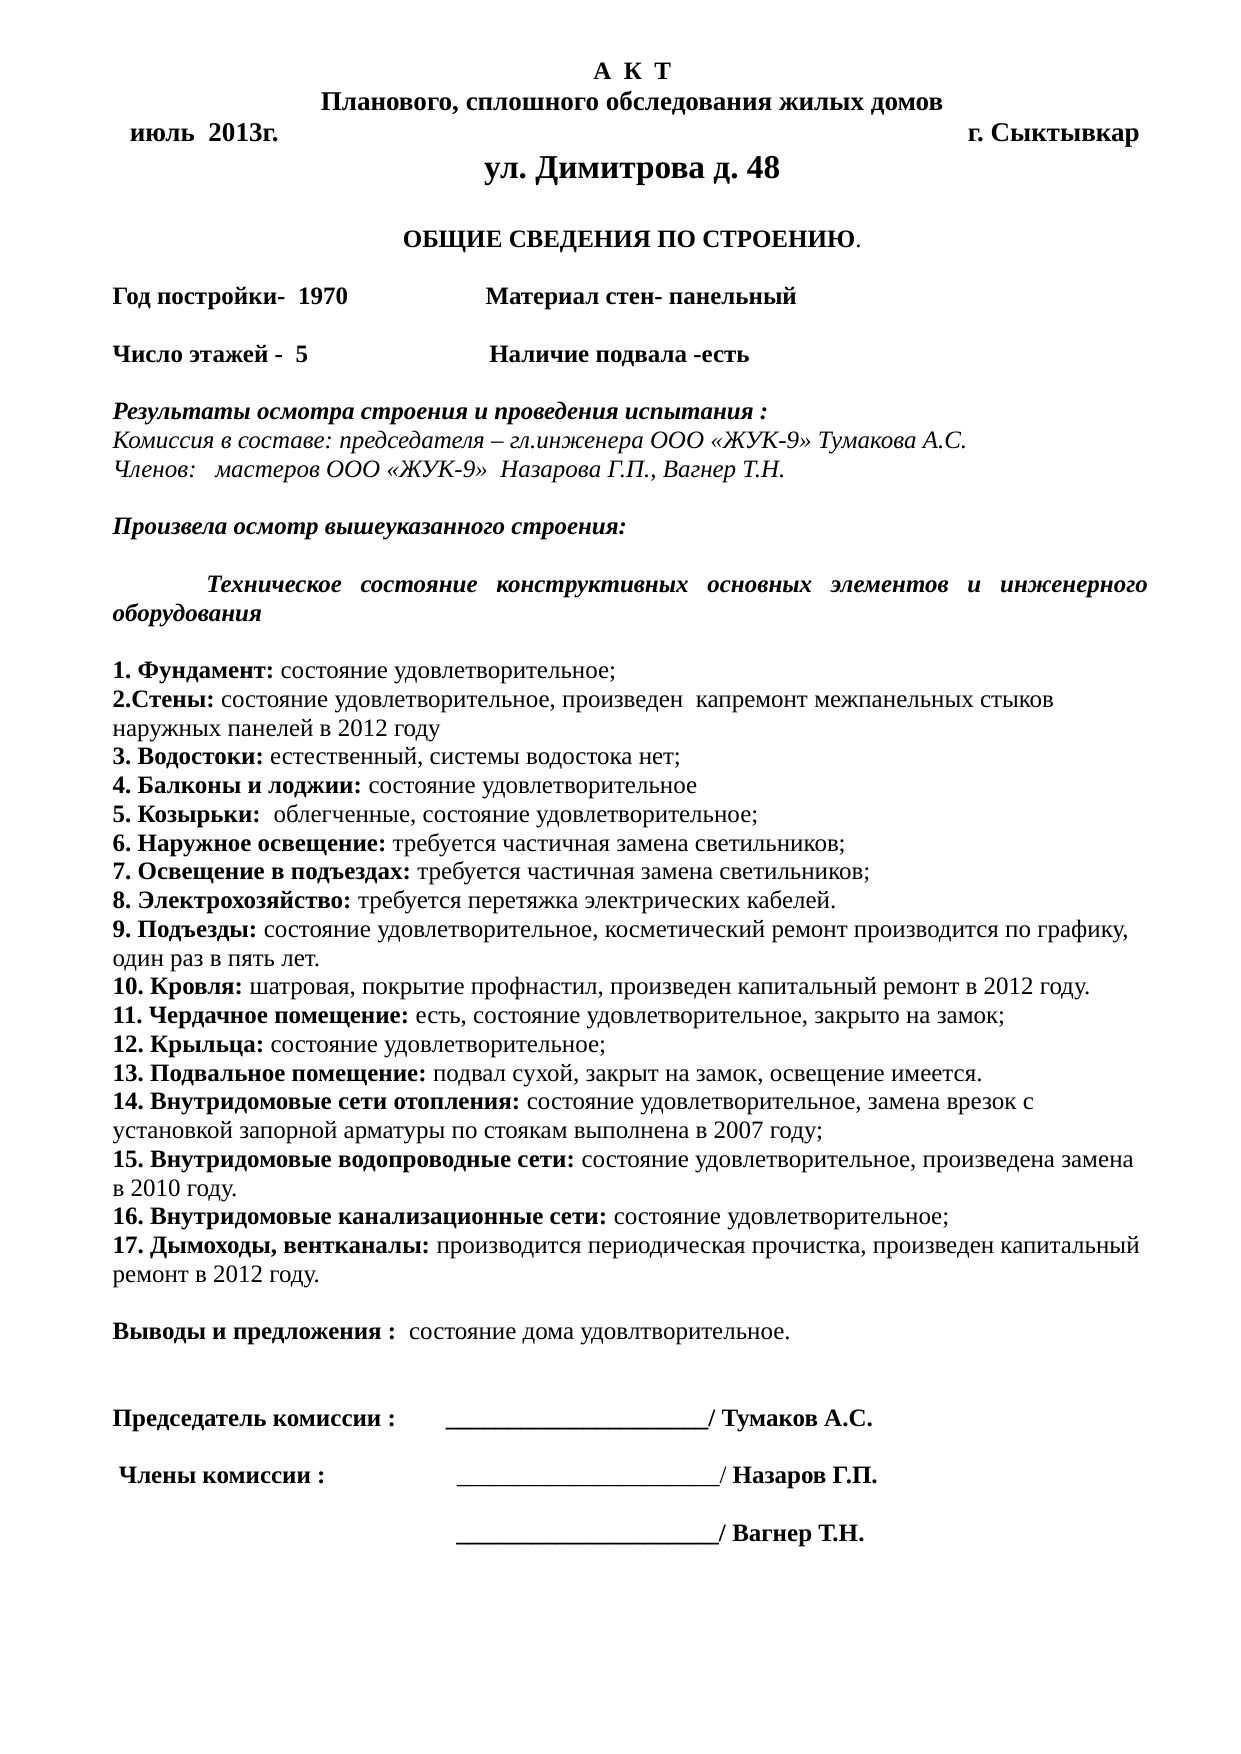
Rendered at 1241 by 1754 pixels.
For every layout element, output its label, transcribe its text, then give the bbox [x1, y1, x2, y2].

text 1. Фундамент: состояние удовлетворительное; [112, 655, 1152, 684]
text 7. Освещение в подъездах: требуется частичная замена светильников; [112, 856, 1152, 885]
text 11. Чердачное помещение: есть, состояние удовлетворительное, закрыто на замок; [112, 1000, 1152, 1029]
text 5. Козырьки: облегченные, состояние удовлетворительное; [112, 799, 1152, 828]
text Результаты осмотра строения и проведения испытания : [112, 396, 1152, 425]
text ОБЩИЕ СВЕДЕНИЯ ПО СТРОЕНИЮ. [112, 224, 1152, 253]
text 9. Подъезды: состояние удовлетворительное, косметический ремонт производится по графику, один раз в пять лет. [112, 914, 1152, 971]
text Комиссия в составе: председателя – гл.инженера ООО «ЖУК-9» Тумакова А.С. [112, 425, 1152, 454]
text Членов: мастеров ООО «ЖУК-9» Назарова Г.П., Вагнер Т.Н. [112, 454, 1152, 483]
text 4. Балконы и лоджии: состояние удовлетворительное [112, 770, 1152, 799]
text А К Т [112, 56, 1152, 85]
text 16. Внутридомовые канализационные сети: состояние удовлетворительное; [112, 1201, 1152, 1230]
text 13. Подвальное помещение: подвал сухой, закрыт на замок, освещение имеется. [112, 1058, 1152, 1086]
text Техническое состояние конструктивных основных элементов и инженерного оборудования [112, 569, 1152, 626]
text 6. Наружное освещение: требуется частичная замена светильников; [112, 828, 1152, 856]
text 14. Внутридомовые сети отопления: состояние удовлетворительное, замена врезок с установкой запорной арматуры по стоякам выполнена в 2007 году; [112, 1086, 1152, 1144]
text Председатель комиссии : _____________________/ Тумаков А.С. [112, 1403, 1152, 1431]
text 3. Водостоки: естественный, системы водостока нет; [112, 741, 1152, 770]
text Выводы и предложения : состояние дома удовлтворительное. [112, 1316, 1152, 1345]
text 15. Внутридомовые водопроводные сети: состояние удовлетворительное, произведена замена в 2010 году. [112, 1144, 1152, 1201]
text Произвела осмотр вышеуказанного строения: [112, 511, 1152, 540]
text _____________________/ Вагнер Т.Н. [112, 1518, 1152, 1546]
text Год постройки- 1970 Материал стен- панельный [112, 281, 1152, 310]
text Члены комиссии : _____________________/ Назаров Г.П. [112, 1460, 1152, 1489]
text июль 2013г. г. Сыктывкар ул. Димитрова д. 48 [112, 116, 1152, 186]
text 10. Кровля: шатровая, покрытие профнастил, произведен капитальный ремонт в 2012 году. [112, 971, 1152, 1000]
text 8. Электрохозяйство: требуется перетяжка электрических кабелей. [112, 885, 1152, 914]
text 12. Крыльца: состояние удовлетворительное; [112, 1029, 1152, 1058]
text Число этажей - 5 Наличие подвала -есть [112, 339, 1152, 368]
text 17. Дымоходы, вентканалы: производится периодическая прочистка, произведен капитальный ремонт в 2012 году. [112, 1230, 1152, 1288]
text Планового, сплошного обследования жилых домов [112, 85, 1152, 116]
text 2.Стены: состояние удовлетворительное, произведен капремонт межпанельных стыков наружных панелей в 2012 году [112, 684, 1152, 741]
